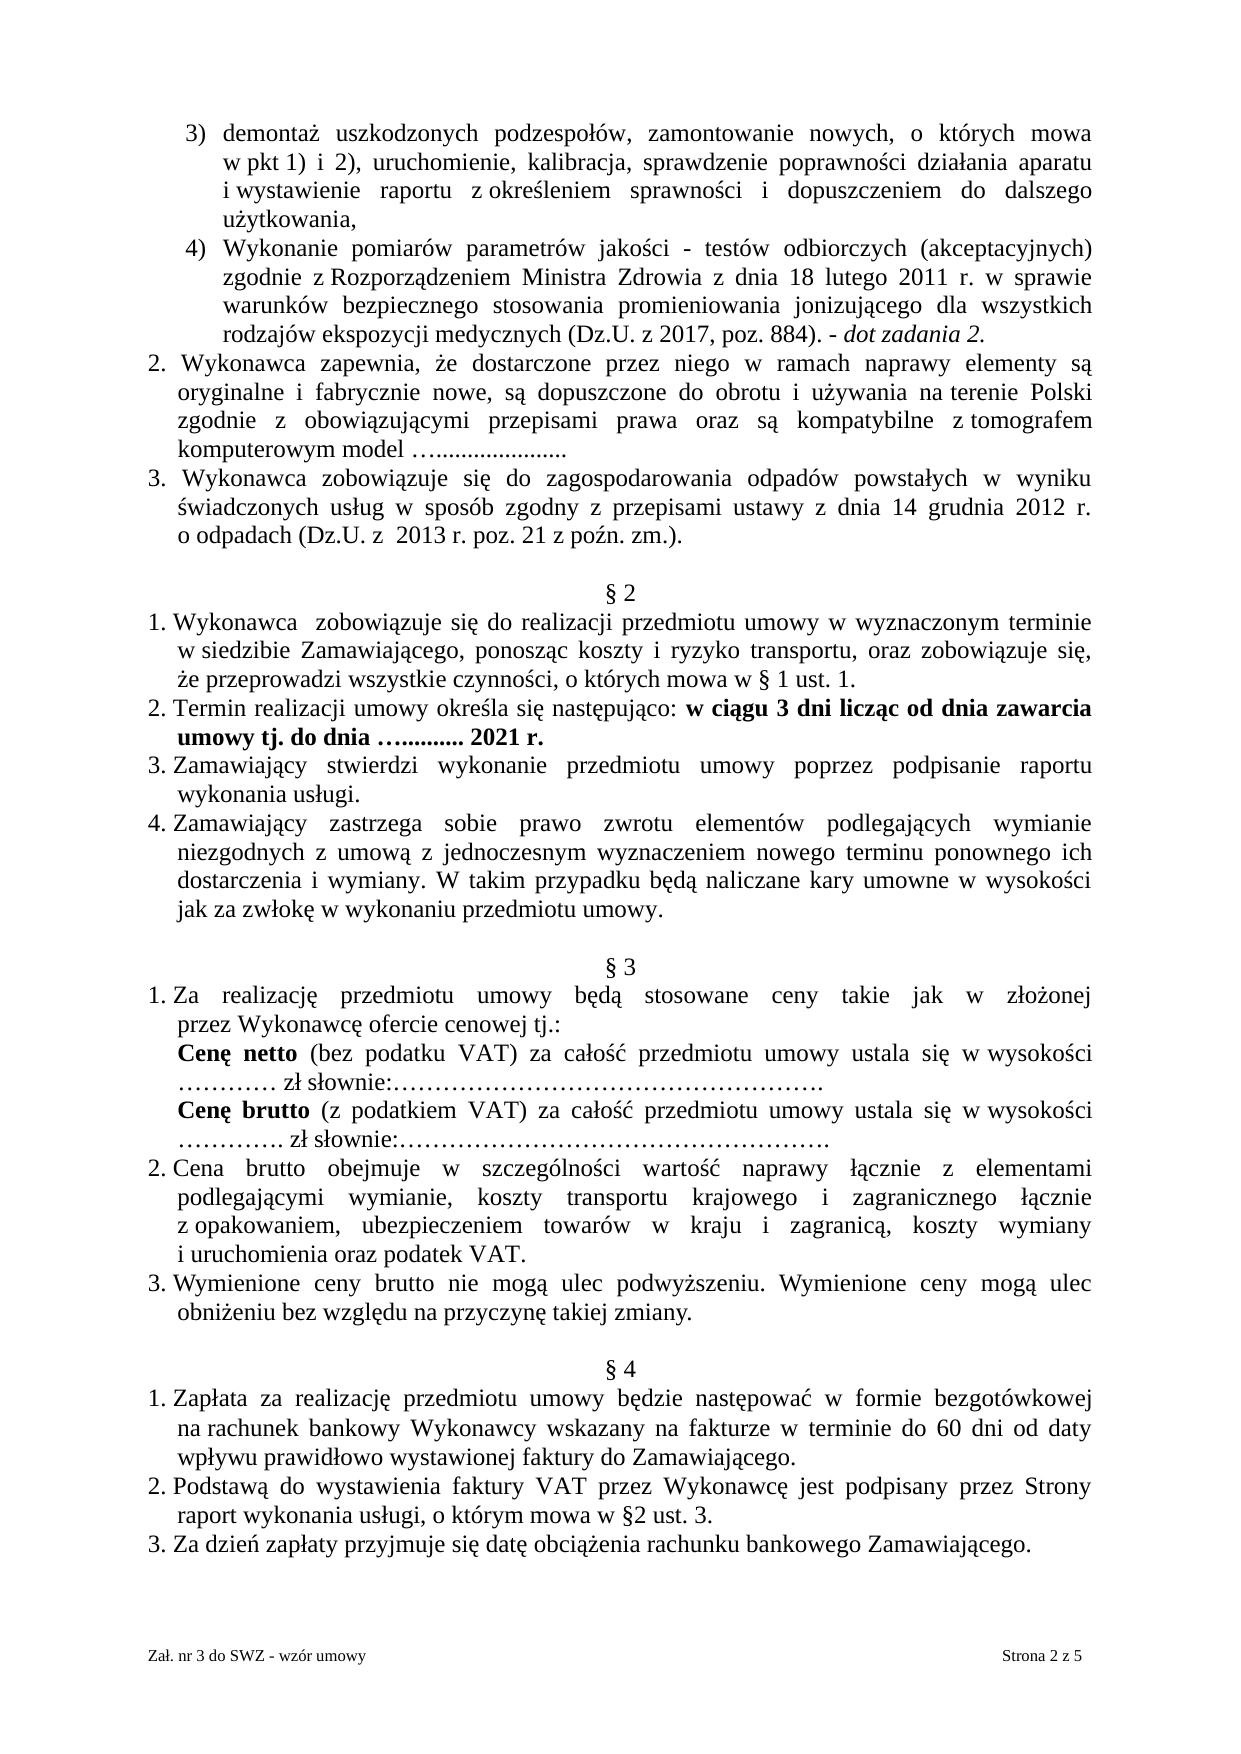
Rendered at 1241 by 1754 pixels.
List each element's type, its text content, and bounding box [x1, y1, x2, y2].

list Wykonanie pomiarów parametrów jakości - testów odbiorczych (akceptacyjnych) zgodnie z Rozporządzeniem Ministra Zdrowia z dnia 18 lutego 2011 r. w sprawie warunków bezpiecznego stosowania promieniowania jonizującego dla wszystkich rodzajów ekspozycji medycznych (Dz.U. z 2017, poz. 884). - dot zadania 2. [185, 233, 1093, 348]
list Podstawą do wystawienia faktury VAT przez Wykonawcę jest podpisany przez Strony raport wykonania usługi, o którym mowa w §2 ust. 3. [148, 1471, 1093, 1529]
list Zamawiający zastrzega sobie prawo zwrotu elementów podlegających wymianie niezgodnych z umową z jednoczesnym wyznaczeniem nowego terminu ponownego ich dostarczenia i wymiany. W takim przypadku będą naliczane kary umowne w wysokości jak za zwłokę w wykonaniu przedmiotu umowy. [148, 808, 1093, 923]
text 2. Wykonawca zapewnia, że dostarczone przez niego w ramach naprawy elementy są oryginalne i fabrycznie nowe, są dopuszczone do obrotu i używania na terenie Polski zgodnie z obowiązującymi przepisami prawa oraz są kompatybilne z tomografem komputerowym model …..................... [148, 348, 1093, 463]
list Zamawiający stwierdzi wykonanie przedmiotu umowy poprzez podpisanie raportu wykonania usługi. [148, 751, 1093, 808]
list demontaż uszkodzonych podzespołów, zamontowanie nowych, o których mowa w pkt 1) i 2), uruchomienie, kalibracja, sprawdzenie poprawności działania aparatu i wystawienie raportu z określeniem sprawności i dopuszczeniem do dalszego użytkowania, [185, 118, 1093, 233]
list Za realizację przedmiotu umowy będą stosowane ceny takie jak w złożonej przez Wykonawcę ofercie cenowej tj.: [148, 981, 1093, 1038]
list Cena brutto obejmuje w szczególności wartość naprawy łącznie z elementami podlegającymi wymianie, koszty transportu krajowego i zagranicznego łącznie z opakowaniem, ubezpieczeniem towarów w kraju i zagranicą, koszty wymiany i uruchomienia oraz podatek VAT. [148, 1153, 1093, 1268]
list Wykonawca zobowiązuje się do realizacji przedmiotu umowy w wyznaczonym terminie w siedzibie Zamawiającego, ponosząc koszty i ryzyko transportu, oraz zobowiązuje się, że przeprowadzi wszystkie czynności, o których mowa w § 1 ust. 1. [148, 607, 1093, 693]
list Termin realizacji umowy określa się następująco: w ciągu 3 dni licząc od dnia zawarcia umowy tj. do dnia ….......... 2021 r. [148, 693, 1093, 751]
text § 2 [148, 578, 1093, 607]
list Cenę netto (bez podatku VAT) za całość przedmiotu umowy ustala się w wysokości ………… zł słownie:……………………………………………. [148, 1038, 1093, 1096]
text § 4 [148, 1354, 1093, 1383]
list Cenę brutto (z podatkiem VAT) za całość przedmiotu umowy ustala się w wysokości …………. zł słownie:……………………………………………. [148, 1096, 1093, 1153]
list Za dzień zapłaty przyjmuje się datę obciążenia rachunku bankowego Zamawiającego. [148, 1529, 1093, 1558]
list Wymienione ceny brutto nie mogą ulec podwyższeniu. Wymienione ceny mogą ulec obniżeniu bez względu na przyczynę takiej zmiany. [148, 1268, 1093, 1326]
text § 3 [148, 952, 1093, 981]
text 3. Wykonawca zobowiązuje się do zagospodarowania odpadów powstałych w wyniku świadczonych usług w sposób zgodny z przepisami ustawy z dnia 14 grudnia 2012 r. o odpadach (Dz.U. z 2013 r. poz. 21 z poźn. zm.). [148, 463, 1093, 549]
list Zapłata za realizację przedmiotu umowy będzie następować w formie bezgotówkowej na rachunek bankowy Wykonawcy wskazany na fakturze w terminie do 60 dni od daty wpływu prawidłowo wystawionej faktury do Zamawiającego. [148, 1383, 1093, 1471]
